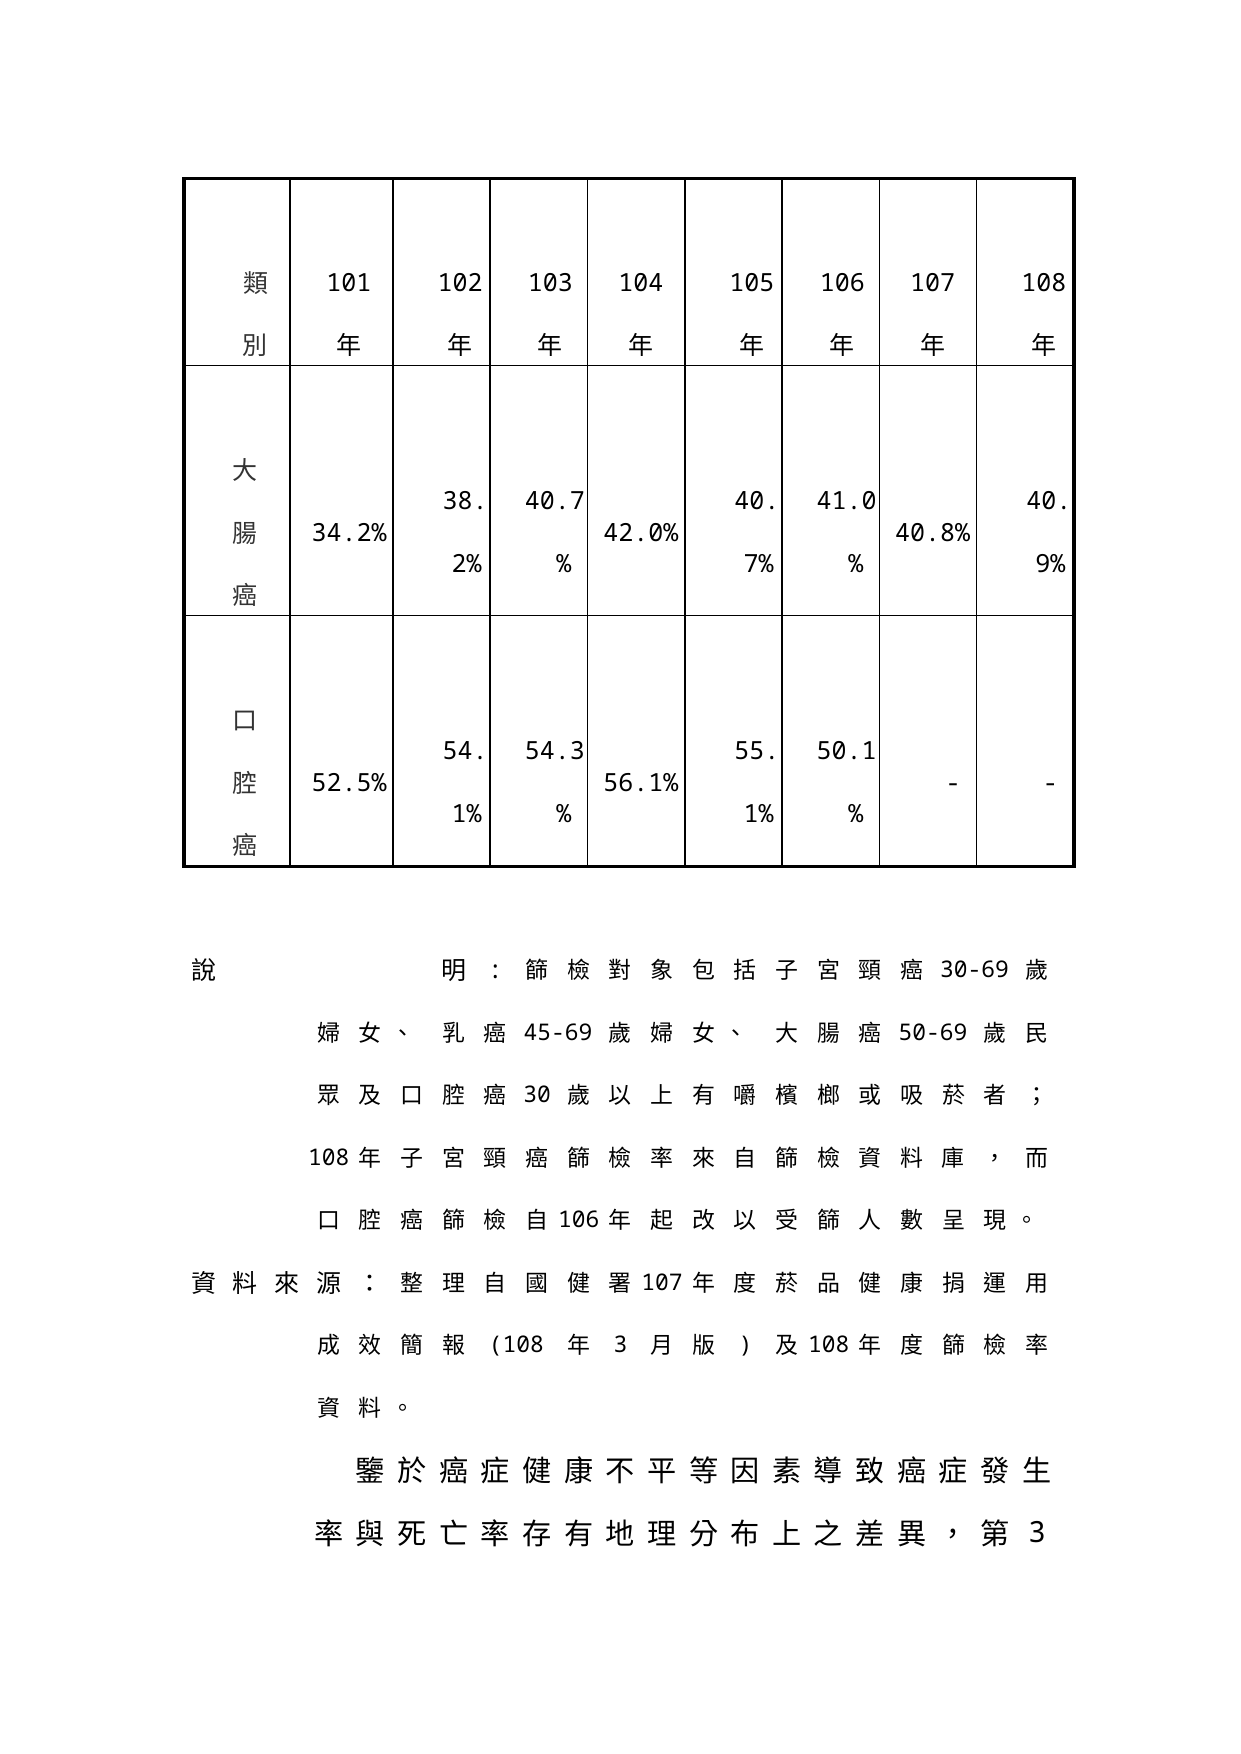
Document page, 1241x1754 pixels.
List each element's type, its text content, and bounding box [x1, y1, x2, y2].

table_cell 40.8% [880, 366, 976, 615]
table_cell 41.0% [783, 366, 879, 615]
table_cell 40.9% [977, 366, 1072, 615]
table_cell 口腔癌 [186, 616, 289, 865]
table_cell 34.2% [291, 366, 392, 615]
table_cell 40.7% [491, 366, 587, 615]
table_cell 50.1% [783, 616, 879, 865]
table_cell 52.5% [291, 616, 392, 865]
text 鑒於癌症健康不平等因素導致癌症發生率與死亡率存有地理分布上之差異，第3 [271, 1427, 1058, 1552]
table_cell - [977, 616, 1072, 865]
table_header 類別 [186, 180, 289, 365]
table_cell 大腸癌 [186, 366, 289, 615]
text 資料來源：整理自國健署107年度菸品健康捐運用成效簡報(108年3月版)及108年度篩檢率資料。 [183, 1240, 1058, 1427]
table_header 108年 [977, 180, 1072, 365]
table_cell 38.2% [394, 366, 489, 615]
table_header 105年 [686, 180, 781, 365]
table_cell 55.1% [686, 616, 781, 865]
table_header 103年 [491, 180, 587, 365]
table_cell 54.3% [491, 616, 587, 865]
table_header 102年 [394, 180, 489, 365]
table_cell 54.1% [394, 616, 489, 865]
table_header 104年 [588, 180, 684, 365]
table_cell 42.0% [588, 366, 684, 615]
table_header 106年 [783, 180, 879, 365]
table_cell - [880, 616, 976, 865]
text 說 明:篩檢對象包括子宮頸癌30-69歲婦女、乳癌45-69歲婦女、大腸癌50-69歲民眾及口腔癌30歲以上有嚼檳榔或吸菸者；108年子宮頸癌篩檢率來自篩檢資料庫，而口腔癌篩檢自106年起改以受篩人數呈現。 [183, 927, 1058, 1240]
table_header 101年 [291, 180, 392, 365]
table_cell 40.7% [686, 366, 781, 615]
table_header 107年 [880, 180, 976, 365]
table_cell 56.1% [588, 616, 684, 865]
